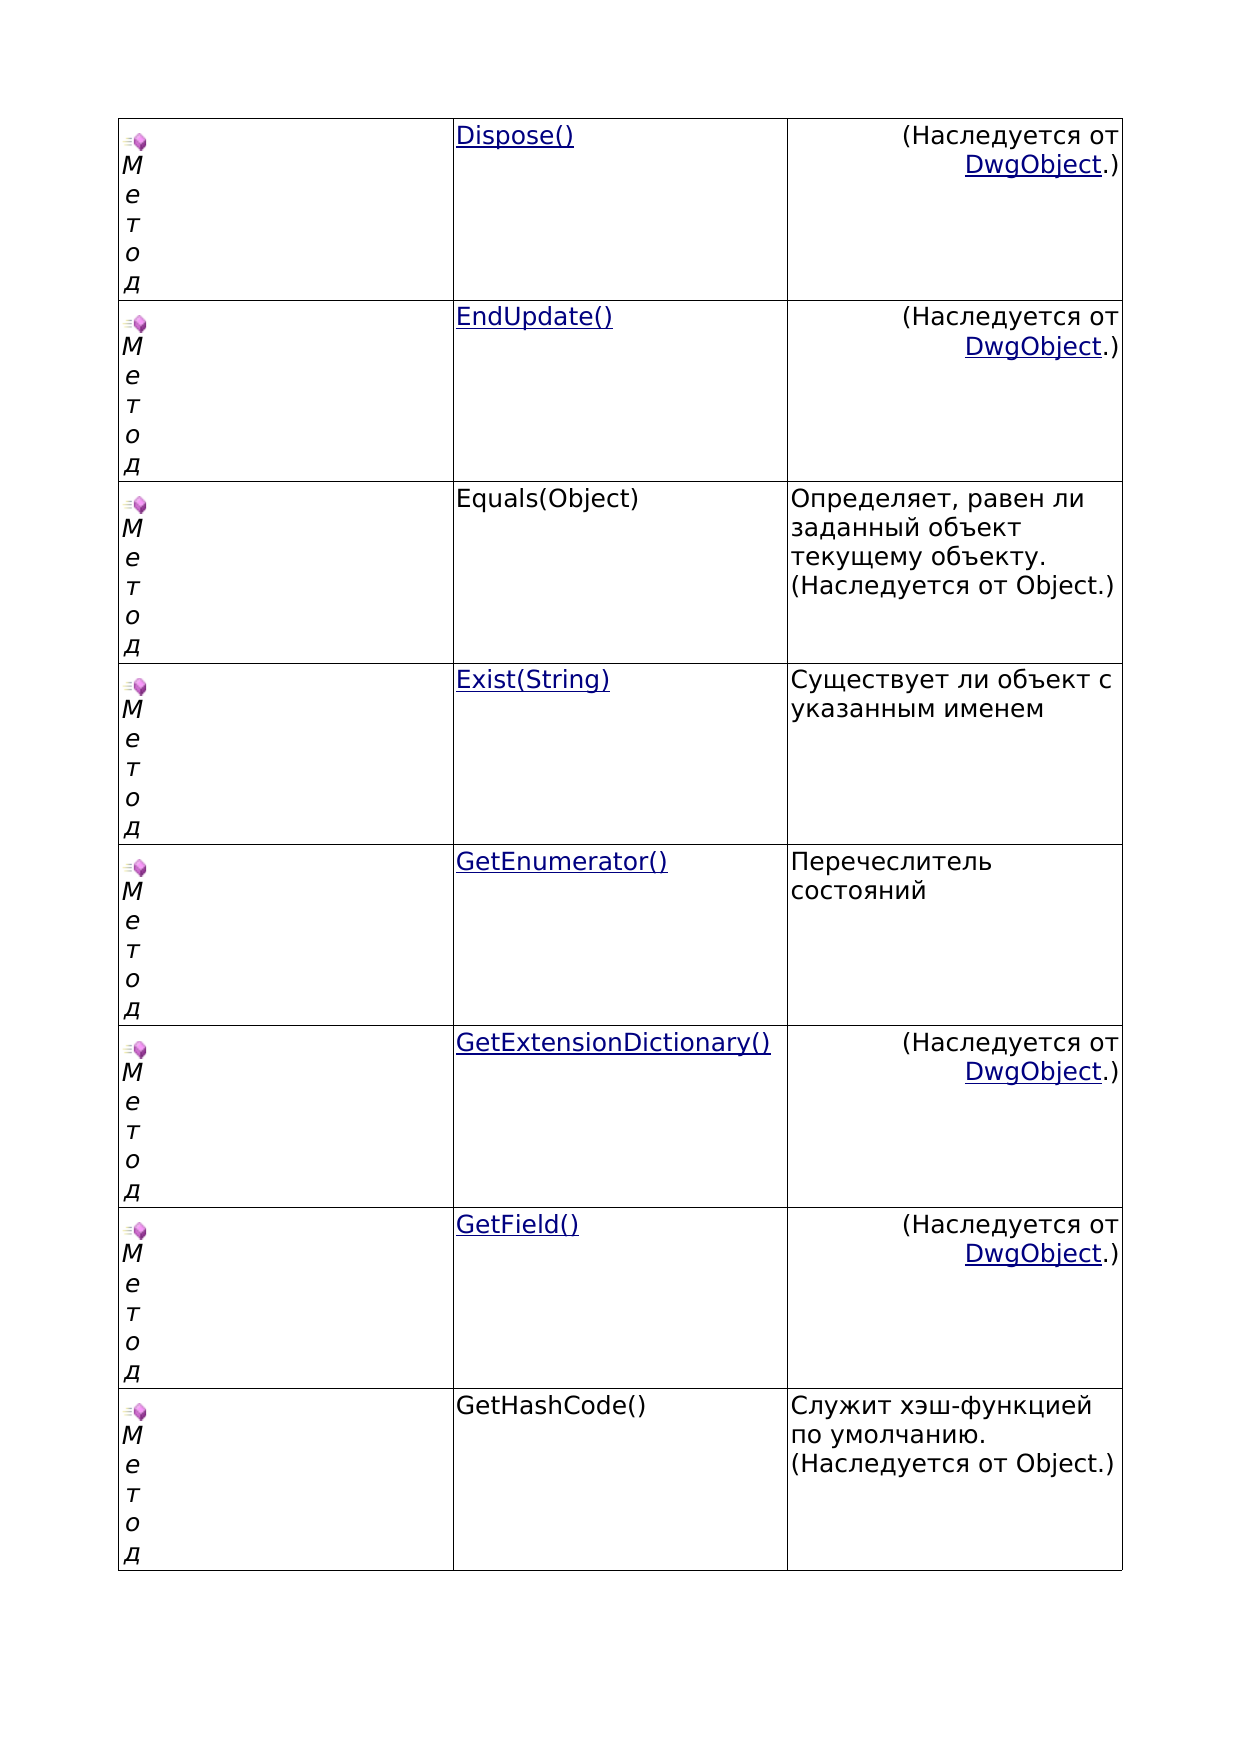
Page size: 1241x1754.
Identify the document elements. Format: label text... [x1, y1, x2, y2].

table_cell [119, 119, 453, 299]
table_cell [119, 1389, 453, 1570]
table_cell Существует ли объект с указанным именем [788, 664, 1122, 844]
table_cell [119, 845, 453, 1025]
table_cell GetField() [454, 1208, 787, 1388]
table_cell Определяет, равен ли заданный объект текущему объекту. (Наследуется от Object.) [788, 482, 1122, 662]
picture [121, 1403, 147, 1421]
table_cell Dispose() [454, 119, 787, 299]
picture [121, 133, 147, 151]
table_cell GetExtensionDictionary() [454, 1026, 787, 1207]
table_cell GetEnumerator() [454, 845, 787, 1025]
table_cell (Наследуется от DwgObject.) [788, 1208, 1122, 1388]
picture [121, 678, 147, 696]
picture [121, 1041, 147, 1059]
table_cell [119, 1208, 453, 1388]
picture [121, 859, 147, 877]
table_cell Перечеслитель состояний [788, 845, 1122, 1025]
table_cell Exist(String) [454, 664, 787, 844]
table_cell EndUpdate() [454, 301, 787, 481]
table_cell (Наследуется от DwgObject.) [788, 1026, 1122, 1207]
picture [121, 1222, 147, 1240]
picture [121, 315, 147, 333]
table_cell [119, 301, 453, 481]
table_cell Служит хэш-функцией по умолчанию. (Наследуется от Object.) [788, 1389, 1122, 1570]
table_cell [119, 482, 453, 662]
table_cell GetHashCode() [454, 1389, 787, 1570]
table_cell (Наследуется от DwgObject.) [788, 301, 1122, 481]
picture [121, 496, 147, 514]
table_cell [119, 1026, 453, 1207]
table_cell [119, 664, 453, 844]
table_cell (Наследуется от DwgObject.) [788, 119, 1122, 299]
table_cell Equals(Object) [454, 482, 787, 662]
